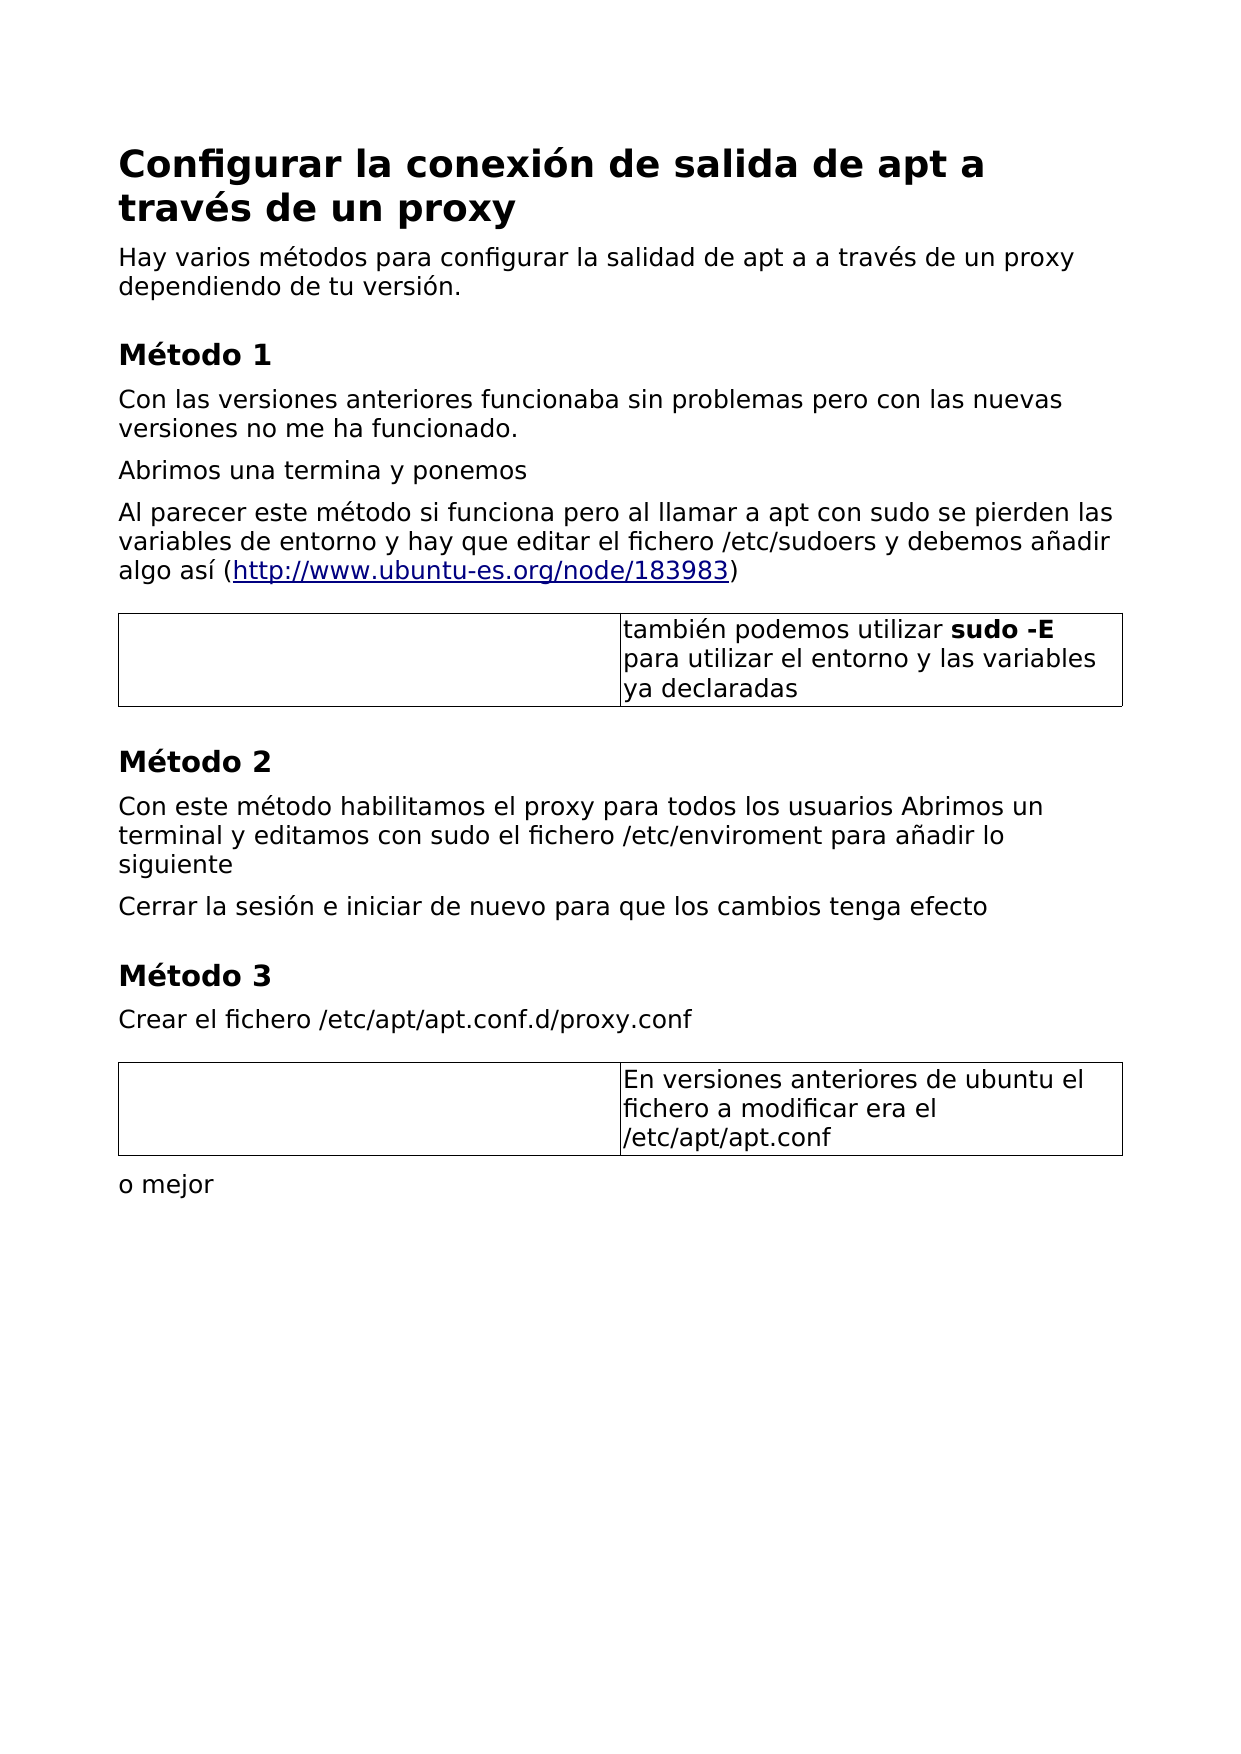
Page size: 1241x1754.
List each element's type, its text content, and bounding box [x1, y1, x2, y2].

table_header En versiones anteriores de ubuntu el fichero a modificar era el /etc/apt/apt.conf [621, 1063, 1122, 1155]
text Hay varios métodos para configurar la salidad de apt a a través de un proxy dependiendo de tu versión. [118, 243, 1122, 301]
text Con este método habilitamos el proxy para todos los usuarios Abrimos un terminal y editamos con sudo el fichero /etc/enviroment para añadir lo siguiente [118, 792, 1122, 880]
subtitle Configurar la conexión de salida de apt a través de un proxy [118, 143, 1122, 230]
text Crear el fichero /etc/apt/apt.conf.d/proxy.conf [118, 1005, 1122, 1034]
text Con las versiones anteriores funcionaba sin problemas pero con las nuevas versiones no me ha funcionado. [118, 385, 1122, 443]
text Al parecer este método si funciona pero al llamar a apt con sudo se pierden las variables de entorno y hay que editar el fichero /etc/sudoers y debemos añadir algo así (http://www.ubuntu-es.org/node/183983) [118, 498, 1122, 585]
subtitle Método 2 [118, 746, 1122, 780]
text o mejor [118, 1170, 1122, 1199]
subtitle Método 1 [118, 339, 1122, 373]
table_header [119, 614, 620, 706]
table_header [119, 1063, 620, 1155]
table_header también podemos utilizar sudo -E para utilizar el entorno y las variables ya declaradas [621, 614, 1122, 706]
subtitle Método 3 [118, 959, 1122, 993]
text Abrimos una termina y ponemos [118, 456, 1122, 485]
text Cerrar la sesión e iniciar de nuevo para que los cambios tenga efecto [118, 892, 1122, 921]
